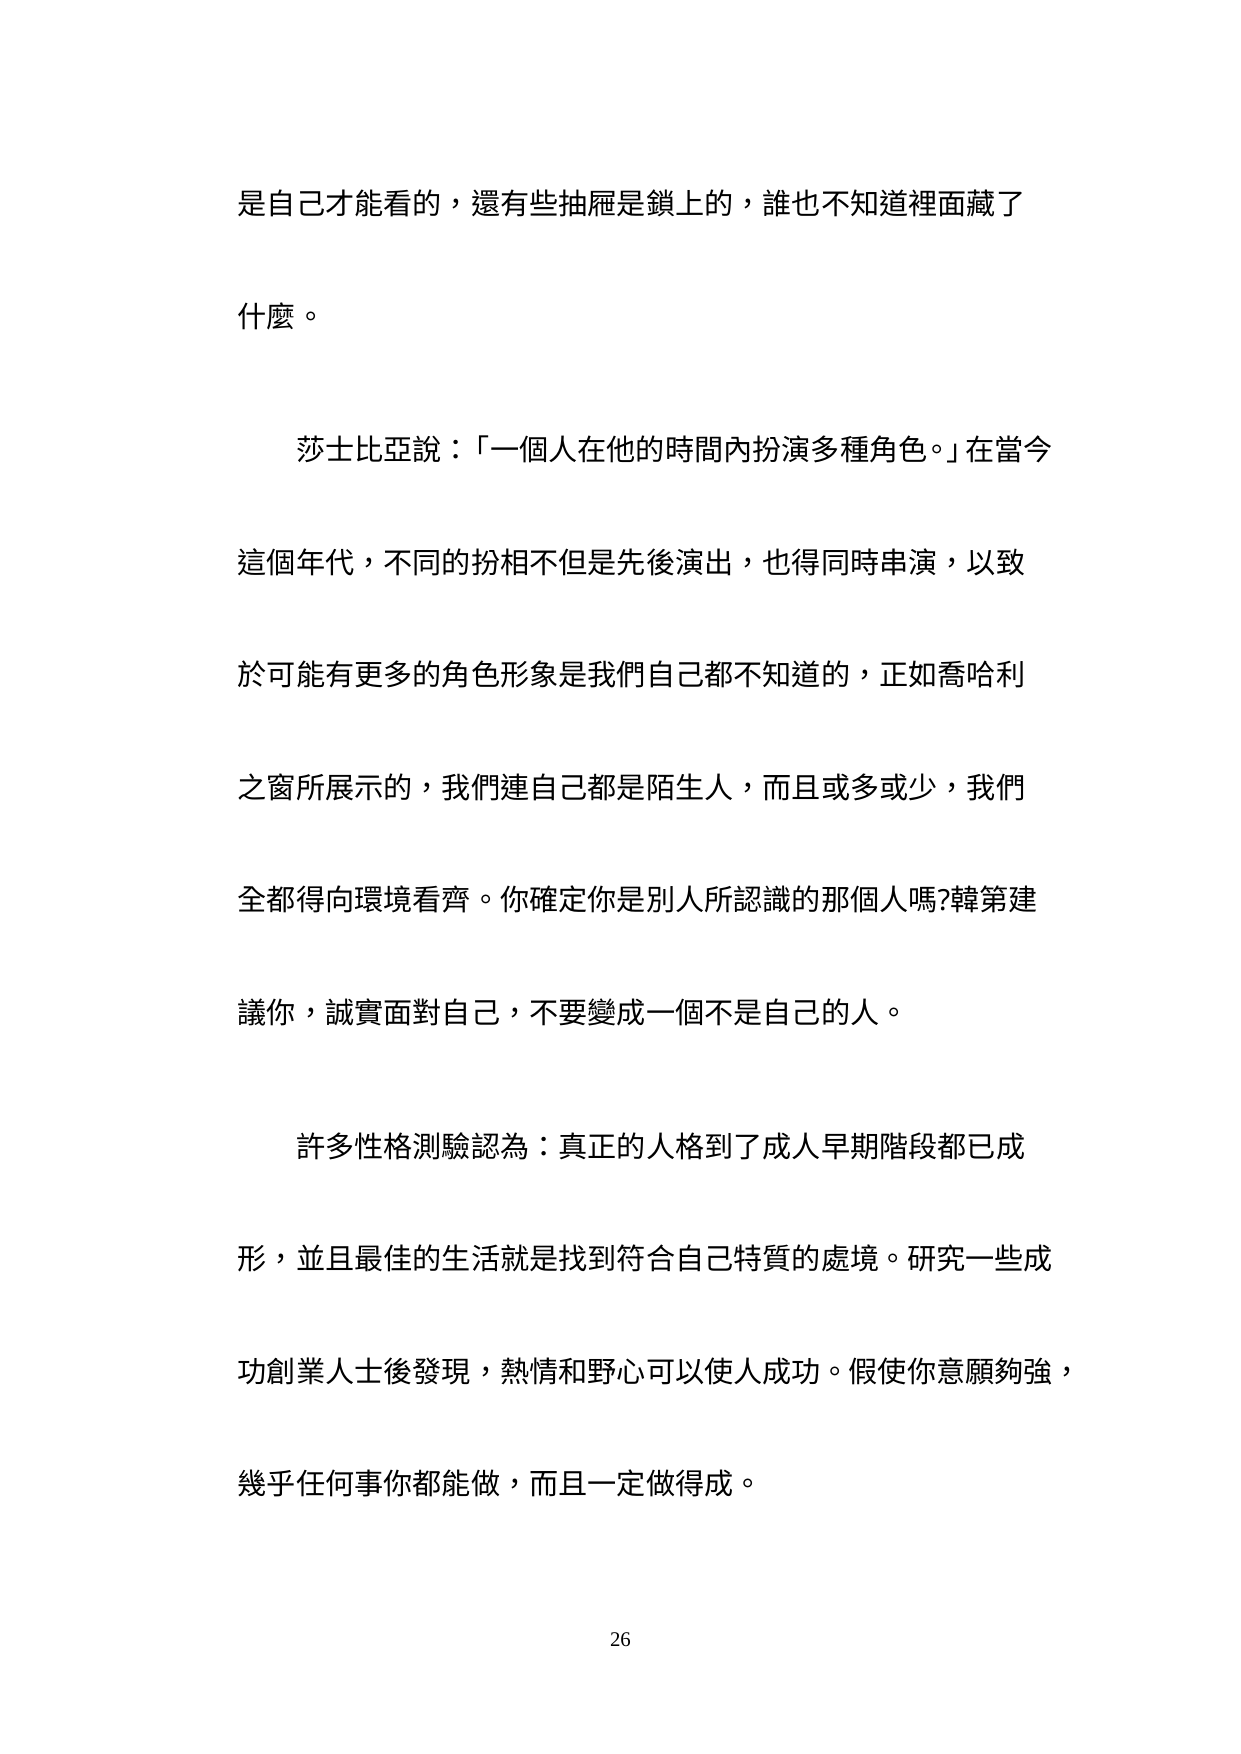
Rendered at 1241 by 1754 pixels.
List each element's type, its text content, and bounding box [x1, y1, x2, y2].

text 是自己才能看的，還有些抽屜是鎖上的，誰也不知道裡面藏了什麼。 [237, 164, 1053, 352]
text 莎士比亞說：「一個人在他的時間內扮演多種角色。」在當今這個年代，不同的扮相不但是先後演出，也得同時串演，以致於可能有更多的角色形象是我們自己都不知道的，正如喬哈利之窗所展示的，我們連自己都是陌生人，而且或多或少，我們全都得向環境看齊。你確定你是別人所認識的那個人嗎?韓第建議你，誠實面對自己，不要變成一個不是自己的人。 [237, 411, 1053, 1048]
text 許多性格測驗認為：真正的人格到了成人早期階段都已成形，並且最佳的生活就是找到符合自己特質的處境。研究一些成功創業人士後發現，熱情和野心可以使人成功。假使你意願夠強，幾乎任何事你都能做，而且一定做得成。 [237, 1107, 1053, 1519]
